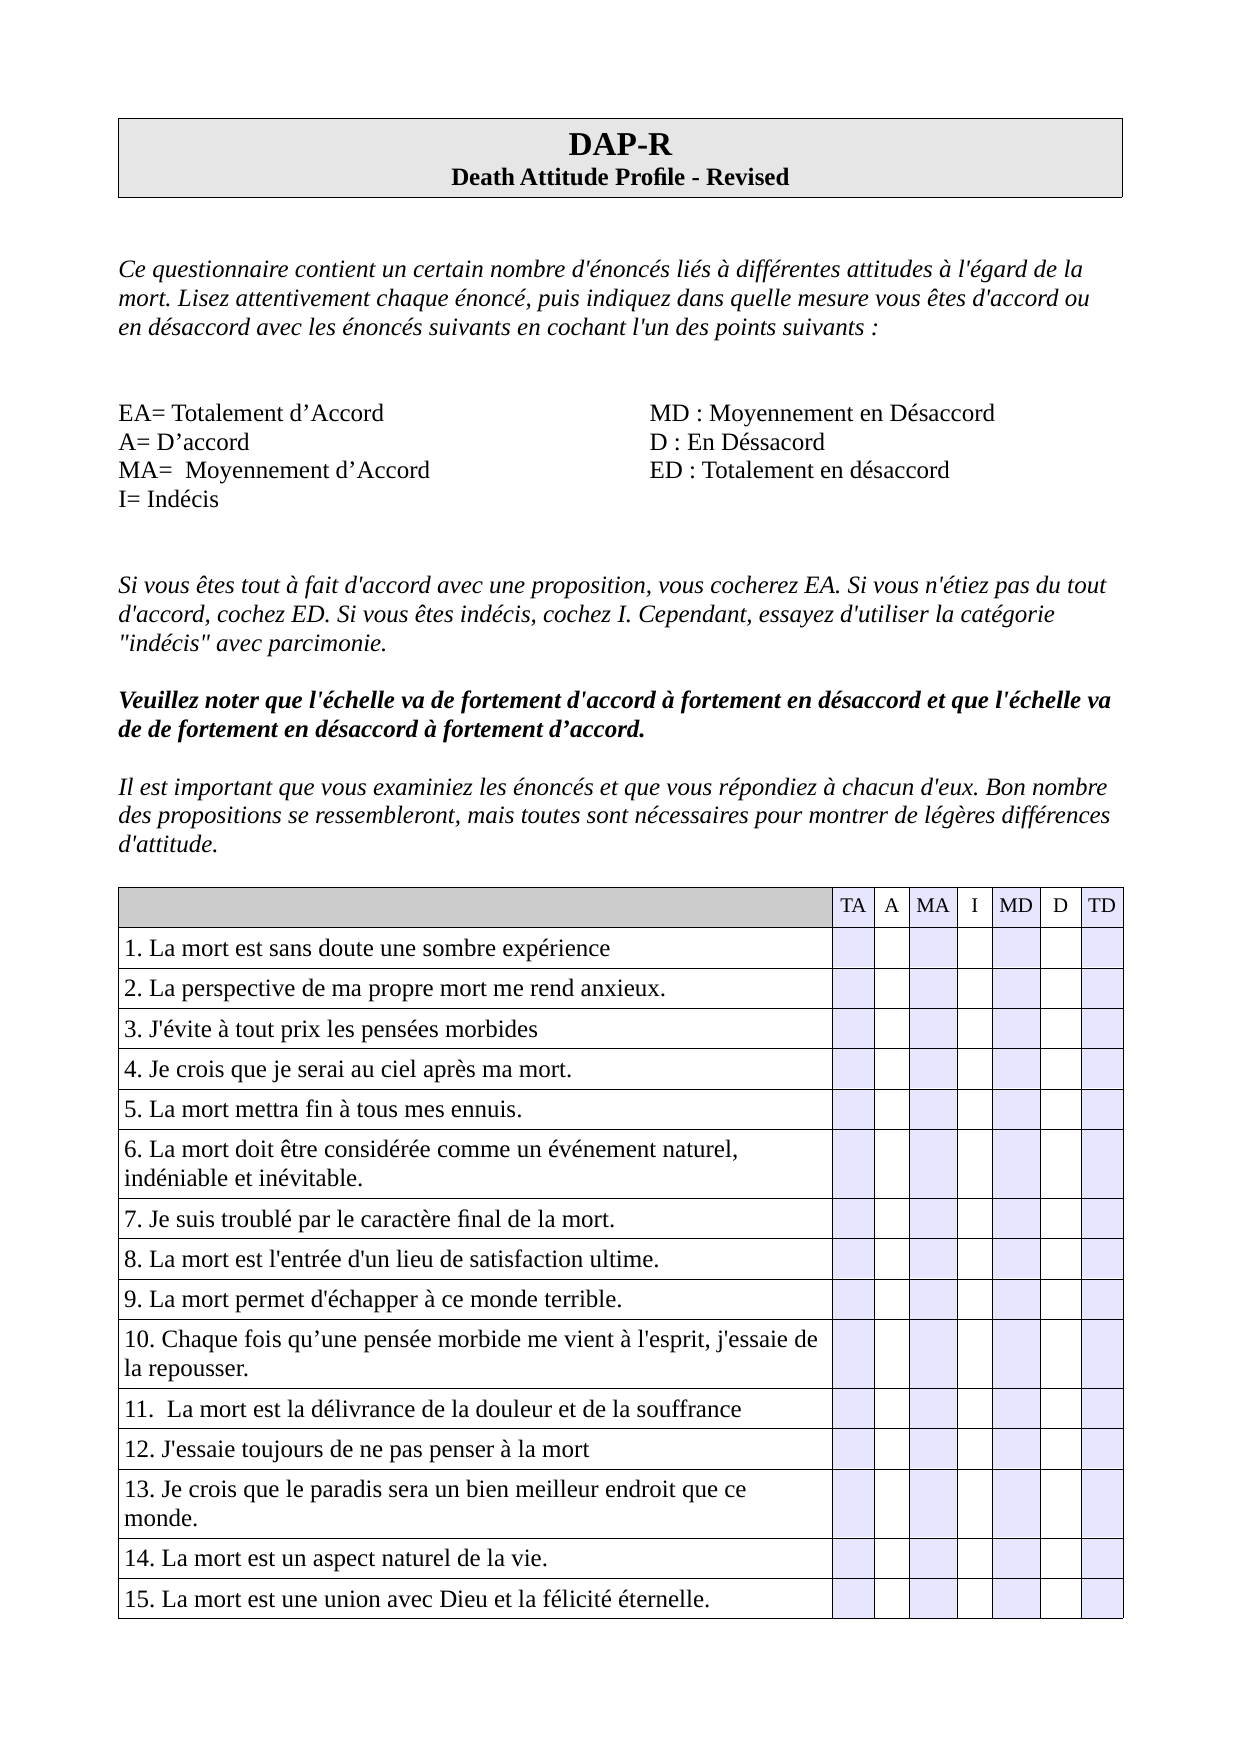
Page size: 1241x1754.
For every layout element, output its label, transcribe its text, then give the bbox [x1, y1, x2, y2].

table_cell [958, 1470, 992, 1537]
table_cell [993, 1090, 1040, 1129]
table_cell [958, 1389, 992, 1428]
table_cell [875, 1579, 909, 1618]
table_cell [958, 928, 992, 967]
table_cell [1041, 1130, 1081, 1198]
table_cell [875, 1429, 909, 1468]
table_cell [1041, 1090, 1081, 1129]
text I= Indécis [118, 484, 1122, 513]
text Si vous êtes tout à fait d'accord avec une proposition, vous cocherez EA. Si vous n'étiez pas du tout d'accord, cochez ED. Si vous êtes indécis, cochez I. Cependant, essayez d'utiliser la catégorie "indécis" avec parcimonie. [118, 571, 1122, 657]
table_cell [875, 1239, 909, 1278]
table_header DAP-R Death Attitude Proﬁle - Revised [119, 119, 1122, 197]
table_cell [1041, 1280, 1081, 1319]
table_cell [993, 1470, 1040, 1537]
table_cell [1082, 1389, 1123, 1428]
table_cell [875, 1470, 909, 1537]
table_cell [958, 1090, 992, 1129]
table_cell [993, 1579, 1040, 1618]
table_cell [958, 1199, 992, 1238]
text MA= Moyennement d’Accord ED : Totalement en désaccord [118, 456, 1122, 484]
table_cell [875, 1130, 909, 1198]
table_cell [910, 1239, 957, 1278]
text A= D’accord D : En Déssacord [118, 427, 1122, 456]
table_cell [993, 969, 1040, 1008]
table_cell [910, 1009, 957, 1048]
text EA= Totalement d’Accord MD : Moyennement en Désaccord [118, 398, 1122, 427]
table_cell [910, 1470, 957, 1537]
table_cell [1082, 1239, 1123, 1278]
table_cell [875, 969, 909, 1008]
table_cell [1082, 1130, 1123, 1198]
table_cell [958, 1049, 992, 1088]
table_cell [1041, 1049, 1081, 1088]
table_cell 7. Je suis troublé par le caractère ﬁnal de la mort. [119, 1199, 832, 1238]
table_header MA [910, 888, 957, 927]
table_cell [958, 1280, 992, 1319]
table_cell 8. La mort est l'entrée d'un lieu de satisfaction ultime. [119, 1239, 832, 1278]
table_cell [833, 1470, 874, 1537]
table_cell [1082, 928, 1123, 967]
table_cell 6. La mort doit être considérée comme un événement naturel, indéniable et inévitable. [119, 1130, 832, 1198]
table_header TA [833, 888, 874, 927]
table_cell [875, 1199, 909, 1238]
table_cell [1082, 1320, 1123, 1388]
table_cell [1082, 969, 1123, 1008]
table_cell [910, 928, 957, 967]
table_cell [993, 1280, 1040, 1319]
table_cell [1082, 1090, 1123, 1129]
table_cell 11. La mort est la délivrance de la douleur et de la souffrance [119, 1389, 832, 1428]
table_cell [1082, 1280, 1123, 1319]
table_cell [958, 1009, 992, 1048]
table_cell [910, 1320, 957, 1388]
table_cell [993, 1199, 1040, 1238]
table_header [119, 888, 832, 927]
table_cell [1082, 1049, 1123, 1088]
table_cell [833, 1389, 874, 1428]
table_cell [833, 1280, 874, 1319]
table_cell [958, 1579, 992, 1618]
table_cell [833, 1429, 874, 1468]
table_cell [833, 1130, 874, 1198]
table_cell [910, 969, 957, 1008]
table_cell [1041, 1199, 1081, 1238]
table_cell [910, 1090, 957, 1129]
table_cell [958, 969, 992, 1008]
table_header I [958, 888, 992, 927]
table_cell 3. J'évite à tout prix les pensées morbides [119, 1009, 832, 1048]
table_cell [875, 928, 909, 967]
table_cell [993, 1130, 1040, 1198]
table_cell [993, 1239, 1040, 1278]
text Il est important que vous examiniez les énoncés et que vous répondiez à chacun d'eux. Bon nombre des propositions se ressembleront, mais toutes sont nécessaires pour montrer de légères différences d'attitude. [118, 772, 1122, 858]
table_cell [833, 1049, 874, 1088]
table_cell [833, 928, 874, 967]
table_cell [958, 1320, 992, 1388]
table_cell 10. Chaque fois qu’une pensée morbide me vient à l'esprit, j'essaie de la repousser. [119, 1320, 832, 1388]
table_cell [1082, 1579, 1123, 1618]
table_cell [1041, 1239, 1081, 1278]
table_cell [993, 1539, 1040, 1578]
table_cell [833, 1009, 874, 1048]
table_cell [833, 1539, 874, 1578]
table_cell [910, 1280, 957, 1319]
table_cell [993, 1429, 1040, 1468]
table_cell [1041, 1389, 1081, 1428]
table_cell [1041, 1009, 1081, 1048]
table_cell [1082, 1429, 1123, 1468]
table_cell [1041, 1579, 1081, 1618]
table_cell [1082, 1539, 1123, 1578]
table_cell [833, 1579, 874, 1618]
text Veuillez noter que l'échelle va de fortement d'accord à fortement en désaccord et que l'échelle va de de fortement en désaccord à fortement d’accord. [118, 686, 1122, 743]
table_cell [875, 1009, 909, 1048]
table_cell [875, 1389, 909, 1428]
text Ce questionnaire contient un certain nombre d'énoncés liés à différentes attitudes à l'égard de la mort. Lisez attentivement chaque énoncé, puis indiquez dans quelle mesure vous êtes d'accord ou en désaccord avec les énoncés suivants en cochant l'un des points suivants : [118, 254, 1122, 341]
table_cell [910, 1199, 957, 1238]
table_cell 1. La mort est sans doute une sombre expérience [119, 928, 832, 967]
table_cell [993, 928, 1040, 967]
table_cell [910, 1429, 957, 1468]
table_cell [833, 969, 874, 1008]
table_cell 5. La mort mettra fin à tous mes ennuis. [119, 1090, 832, 1129]
table_cell [993, 1320, 1040, 1388]
table_cell [1041, 928, 1081, 967]
table_cell 14. La mort est un aspect naturel de la vie. [119, 1539, 832, 1578]
table_cell 2. La perspective de ma propre mort me rend anxieux. [119, 969, 832, 1008]
table_cell [993, 1389, 1040, 1428]
table_cell 9. La mort permet d'échapper à ce monde terrible. [119, 1280, 832, 1319]
table_cell [1041, 1320, 1081, 1388]
table_header MD [993, 888, 1040, 927]
table_cell [1041, 969, 1081, 1008]
table_cell [1082, 1470, 1123, 1537]
table_cell [958, 1539, 992, 1578]
table_cell [833, 1239, 874, 1278]
table_cell [993, 1049, 1040, 1088]
table_header D [1041, 888, 1081, 927]
table_cell [833, 1090, 874, 1129]
table_cell [875, 1049, 909, 1088]
table_header TD [1082, 888, 1123, 927]
table_cell 12. J'essaie toujours de ne pas penser à la mort [119, 1429, 832, 1468]
table_cell [875, 1090, 909, 1129]
table_cell 15. La mort est une union avec Dieu et la félicité éternelle. [119, 1579, 832, 1618]
table_cell [910, 1130, 957, 1198]
table_cell [875, 1280, 909, 1319]
table_header A [875, 888, 909, 927]
table_cell [910, 1049, 957, 1088]
table_cell [958, 1239, 992, 1278]
table_cell [833, 1199, 874, 1238]
table_cell [1082, 1199, 1123, 1238]
table_cell [993, 1009, 1040, 1048]
table_cell [1041, 1539, 1081, 1578]
table_cell [958, 1429, 992, 1468]
table_cell [958, 1130, 992, 1198]
table_cell [1082, 1009, 1123, 1048]
table_cell [833, 1320, 874, 1388]
table_cell [875, 1539, 909, 1578]
table_cell [1041, 1470, 1081, 1537]
table_cell [910, 1579, 957, 1618]
table_cell [910, 1539, 957, 1578]
table_cell 13. Je crois que le paradis sera un bien meilleur endroit que ce monde. [119, 1470, 832, 1537]
table_cell 4. Je crois que je serai au ciel après ma mort. [119, 1049, 832, 1088]
table_cell [875, 1320, 909, 1388]
table_cell [910, 1389, 957, 1428]
table_cell [1041, 1429, 1081, 1468]
